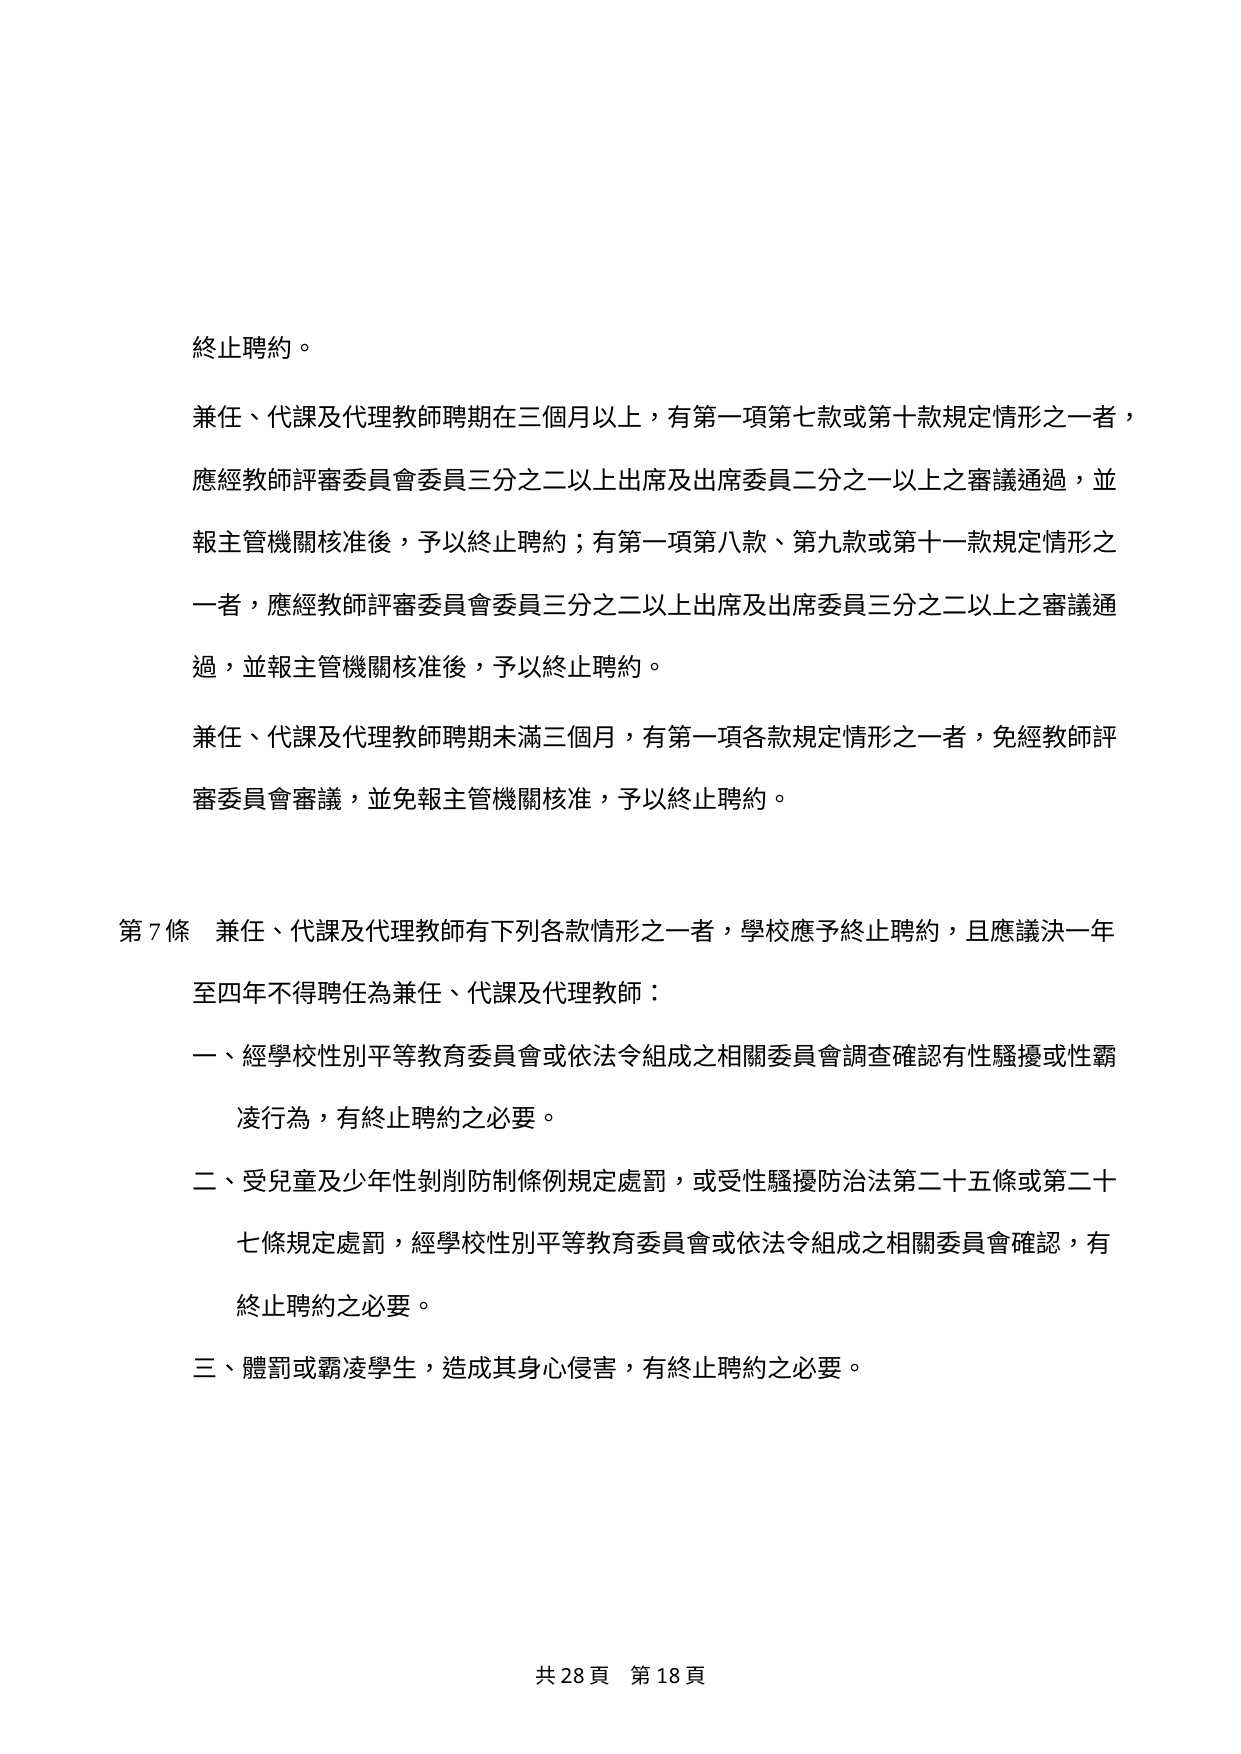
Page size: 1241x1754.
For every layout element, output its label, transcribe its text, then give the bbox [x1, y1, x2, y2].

text 兼任、代課及代理教師聘期未滿三個月，有第一項各款規定情形之一者，免經教師評審委員會審議，並免報主管機關核准，予以終止聘約。 [192, 693, 1122, 818]
text 第7條 兼任、代課及代理教師有下列各款情形之一者，學校應予終止聘約，且應議決一年至四年不得聘任為兼任、代課及代理教師： [118, 888, 1122, 1013]
text 兼任、代課及代理教師聘期在三個月以上，有第一項第七款或第十款規定情形之一者，應經教師評審委員會委員三分之二以上出席及出席委員二分之一以上之審議通過，並報主管機關核准後，予以終止聘約；有第一項第八款、第九款或第十一款規定情形之一者，應經教師評審委員會委員三分之二以上出席及出席委員三分之二以上之審議通過，並報主管機關核准後，予以終止聘約。 [192, 374, 1122, 687]
text 三、體罰或霸凌學生，造成其身心侵害，有終止聘約之必要。 [192, 1325, 1122, 1388]
text 一、經學校性別平等教育委員會或依法令組成之相關委員會調查確認有性騷擾或性霸凌行為，有終止聘約之必要。 [192, 1013, 1122, 1138]
text 二、受兒童及少年性剝削防制條例規定處罰，或受性騷擾防治法第二十五條或第二十七條規定處罰，經學校性別平等教育委員會或依法令組成之相關委員會確認，有終止聘約之必要。 [192, 1138, 1122, 1325]
text 終止聘約。 [192, 305, 1122, 367]
